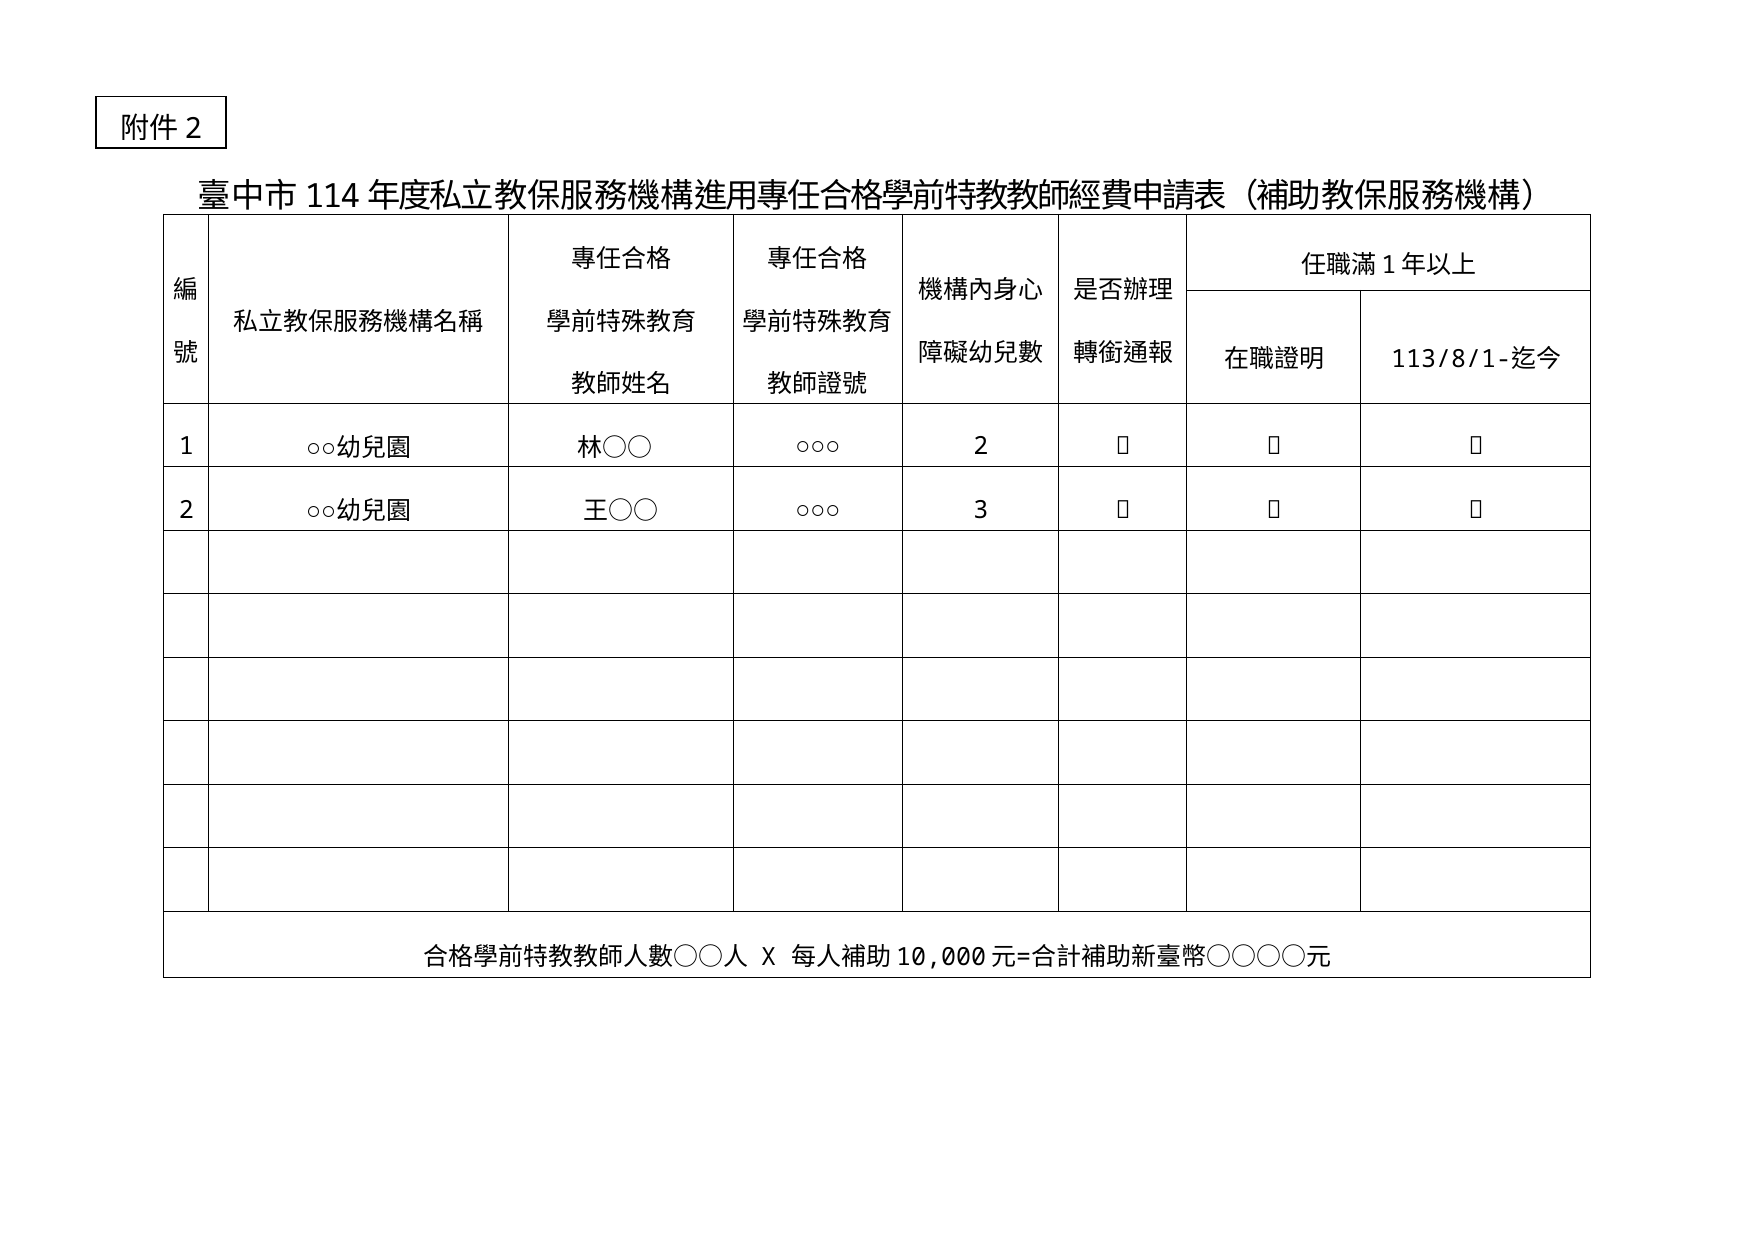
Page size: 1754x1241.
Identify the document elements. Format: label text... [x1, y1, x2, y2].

table_cell [903, 785, 1058, 847]
table_cell [903, 721, 1058, 784]
table_cell [509, 658, 733, 720]
table_cell ○○幼兒園 [209, 467, 508, 529]
table_cell [734, 785, 902, 847]
table_cell [164, 721, 208, 784]
table_cell 合格學前特教教師人數○○人 X 每人補助10,000元=合計補助新臺幣○○○○元 [164, 912, 1590, 977]
table_cell [734, 848, 902, 911]
table_cell [1187, 658, 1360, 720]
table_cell [734, 531, 902, 593]
table_cell [509, 531, 733, 593]
table_cell [903, 658, 1058, 720]
table_cell [903, 594, 1058, 657]
table_cell [164, 658, 208, 720]
table_cell [1187, 785, 1360, 847]
table_cell [209, 531, 508, 593]
table_cell 113/8/1-迄今 [1361, 291, 1590, 402]
table_cell [1361, 785, 1590, 847]
table_header 是否辦理轉銜通報 [1059, 215, 1186, 402]
table_cell [734, 594, 902, 657]
table_cell  [1187, 404, 1360, 466]
table_cell 在職證明 [1187, 291, 1360, 402]
table_cell [1187, 848, 1360, 911]
table_cell 3 [903, 467, 1058, 529]
table_cell [1059, 785, 1186, 847]
table_cell [1361, 848, 1590, 911]
table_cell  [1361, 404, 1590, 466]
table_cell ○○○ [734, 467, 902, 529]
table_cell [903, 848, 1058, 911]
table_cell  [1059, 404, 1186, 466]
table_cell [164, 848, 208, 911]
table_cell [1059, 531, 1186, 593]
table_cell [209, 658, 508, 720]
text 臺中市114年度私立教保服務機構進用專任合格學前特教教師經費申請表（補助教保服務機構） [150, 151, 1604, 214]
text [97, 97, 225, 147]
table_cell [209, 594, 508, 657]
table_header 專任合格 學前特殊教育 教師姓名 [509, 215, 733, 402]
table_cell [1059, 721, 1186, 784]
table_cell  [1059, 467, 1186, 529]
table_cell [1059, 848, 1186, 911]
table_cell [509, 594, 733, 657]
table_cell [164, 594, 208, 657]
table_cell [1059, 594, 1186, 657]
table_cell [1187, 531, 1360, 593]
table_cell [903, 531, 1058, 593]
table_cell [209, 721, 508, 784]
table_cell [1361, 531, 1590, 593]
table_header 編號 [164, 215, 208, 402]
table_header 私立教保服務機構名稱 [209, 215, 508, 402]
table_cell [734, 721, 902, 784]
text 附件2 [112, 105, 210, 140]
table_header 機構內身心 障礙幼兒數 [903, 215, 1058, 402]
table_cell 1 [164, 404, 208, 466]
table_cell 王○○ [509, 467, 733, 529]
table_cell [164, 785, 208, 847]
table_cell 林○○ [509, 404, 733, 466]
table_cell ○○○ [734, 404, 902, 466]
table_cell [509, 785, 733, 847]
table_cell [734, 658, 902, 720]
table_cell [1361, 658, 1590, 720]
table_cell [1361, 594, 1590, 657]
table_cell 2 [903, 404, 1058, 466]
table_cell ○○幼兒園 [209, 404, 508, 466]
table_cell [209, 848, 508, 911]
table_cell [209, 785, 508, 847]
table_header 專任合格 學前特殊教育 教師證號 [734, 215, 902, 402]
table_header 任職滿1年以上 [1187, 215, 1590, 290]
table_cell [1187, 721, 1360, 784]
table_cell [1187, 594, 1360, 657]
table_cell [509, 848, 733, 911]
table_cell [1361, 721, 1590, 784]
table_cell [509, 721, 733, 784]
table_cell [1059, 658, 1186, 720]
table_cell 2 [164, 467, 208, 529]
table_cell [164, 531, 208, 593]
table_cell  [1361, 467, 1590, 529]
table_cell  [1187, 467, 1360, 529]
